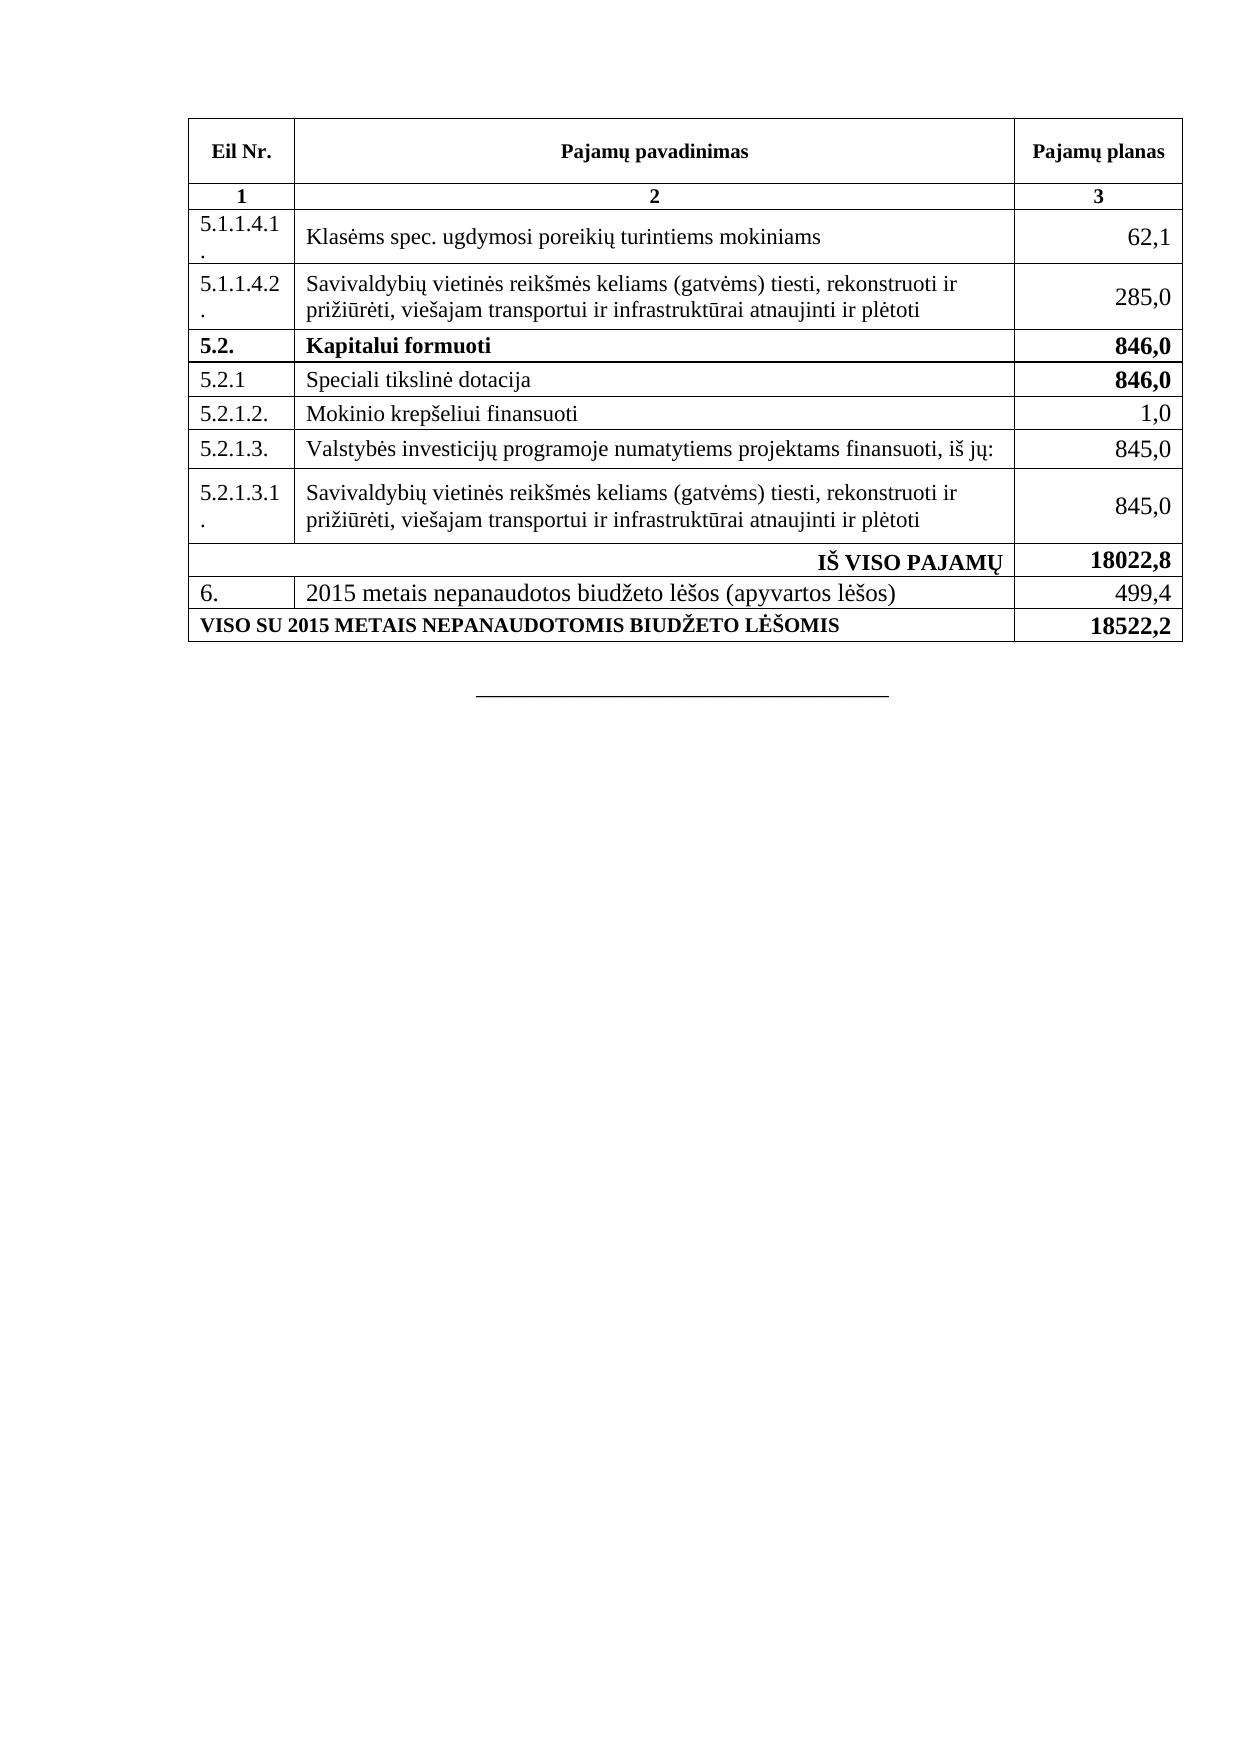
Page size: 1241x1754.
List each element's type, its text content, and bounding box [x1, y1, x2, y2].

table_cell Kapitalui formuoti [295, 330, 1014, 361]
table_cell 5.2.1.3.1. [189, 469, 294, 543]
table_cell Savivaldybių vietinės reikšmės keliams (gatvėms) tiesti, rekonstruoti ir prižiūrėti, viešajam transportui ir infrastruktūrai atnaujinti ir plėtoti [295, 264, 1014, 329]
table_cell 5.2.1 [189, 363, 294, 396]
table_cell 845,0 [1015, 469, 1182, 543]
table_cell VISO SU 2015 METAIS NEPANAUDOTOMIS BIUDŽETO LĖŠOMIS [189, 609, 1014, 641]
table_cell 2015 metais nepanaudotos biudžeto lėšos (apyvartos lėšos) [295, 577, 1014, 608]
table_cell 846,0 [1015, 330, 1182, 361]
table_cell 18022,8 [1015, 544, 1182, 576]
table_cell 1,0 [1015, 397, 1182, 429]
table_cell 3 [1015, 184, 1182, 209]
table_cell 5.2.1.2. [189, 397, 294, 429]
table_header Pajamų planas [1015, 119, 1182, 183]
table_cell 1 [189, 184, 294, 209]
table_cell 285,0 [1015, 264, 1182, 329]
table_cell 18522,2 [1015, 609, 1182, 641]
table_cell 2 [295, 184, 1014, 209]
table_cell 6. [189, 577, 294, 608]
table_cell Klasėms spec. ugdymosi poreikių turintiems mokiniams [295, 210, 1014, 263]
table_cell 5.2.1.3. [189, 430, 294, 468]
table_cell 5.2. [189, 330, 294, 361]
table_cell 499,4 [1015, 577, 1182, 608]
table_header Eil Nr. [189, 119, 294, 183]
table_cell 845,0 [1015, 430, 1182, 468]
text _________________________________ [177, 671, 1181, 700]
table_cell Savivaldybių vietinės reikšmės keliams (gatvėms) tiesti, rekonstruoti ir prižiūrėti, viešajam transportui ir infrastruktūrai atnaujinti ir plėtoti [295, 469, 1014, 543]
table_cell 5.1.1.4.1. [189, 210, 294, 263]
table_cell IŠ VISO PAJAMŲ [189, 544, 1014, 576]
table_cell Speciali tikslinė dotacija [295, 363, 1014, 396]
table_cell Valstybės investicijų programoje numatytiems projektams finansuoti, iš jų: [295, 430, 1014, 468]
table_cell 5.1.1.4.2. [189, 264, 294, 329]
table_cell 846,0 [1015, 363, 1182, 396]
table_cell 62,1 [1015, 210, 1182, 263]
table_cell Mokinio krepšeliui finansuoti [295, 397, 1014, 429]
table_header Pajamų pavadinimas [295, 119, 1014, 183]
